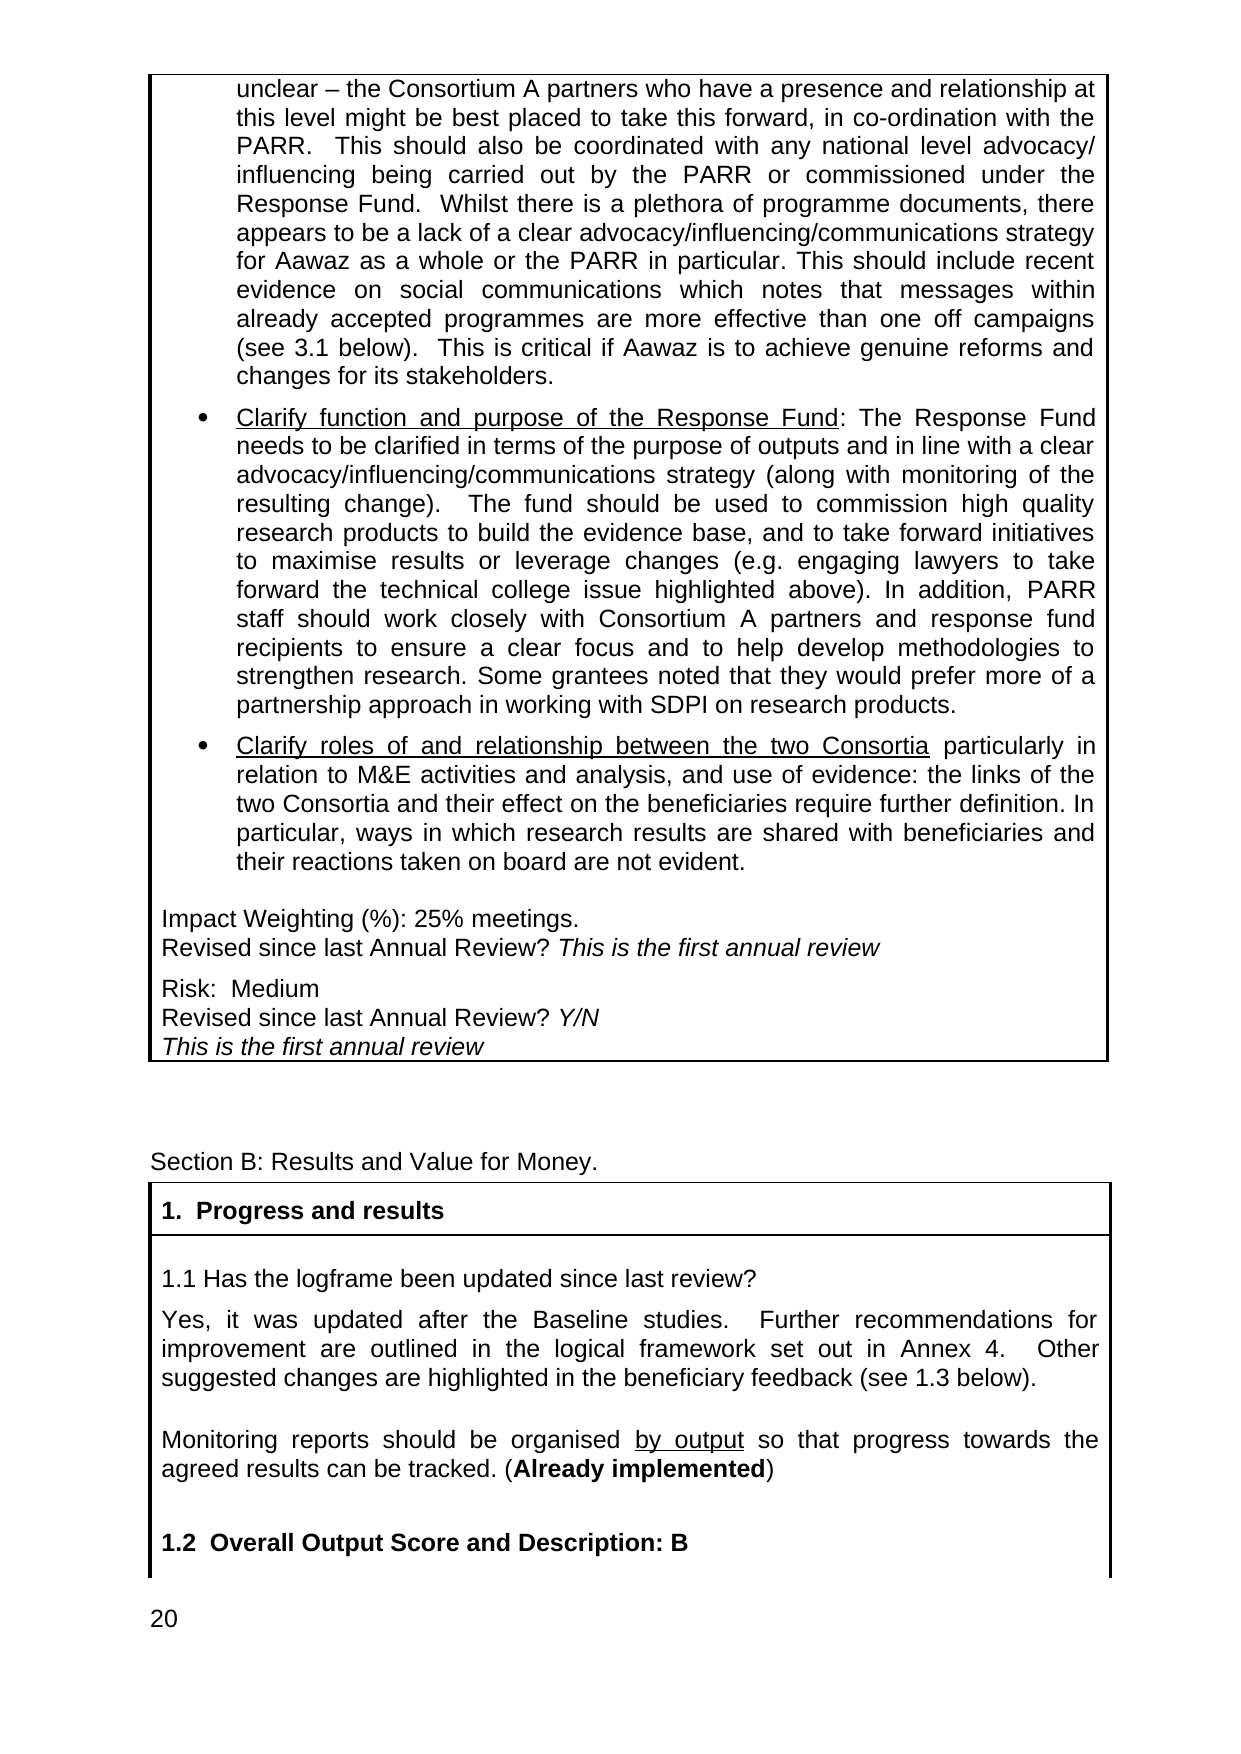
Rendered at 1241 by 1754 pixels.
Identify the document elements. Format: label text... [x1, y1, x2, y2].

table_cell 1.1 Has the logframe been updated since last review? Yes, it was updated after the Baseline studies. Further recommendations for improvement are outlined in the logical framework set out in Annex 4. Other suggested changes are highlighted in the beneficiary feedback (see 1.3 below). Monitoring reports should be organised by output so that progress towards the agreed results can be tracked. (Already implemented) 1.2 Overall Output Score and Description: B [152, 1264, 1109, 1578]
table_cell unclear – the Consortium A partners who have a presence and relationship at this level might be best placed to take this forward, in co-ordination with the PARR. This should also be coordinated with any national level advocacy/ influencing being carried out by the PARR or commissioned under the Response Fund. Whilst there is a plethora of programme documents, there appears to be a lack of a clear advocacy/influencing/communications strategy for Aawaz as a whole or the PARR in particular. This should include recent evidence on social communications which notes that messages within already accepted programmes are more effective than one off campaigns (see 3.1 below). This is critical if Aawaz is to achieve genuine reforms and changes for its stakeholders. Clarify function and purpose of the Response Fund: The Response Fund needs to be clarified in terms of the purpose of outputs and in line with a clear advocacy/influencing/communications strategy (along with monitoring of the resulting change). The fund should be used to commission high quality research products to build the evidence base, and to take forward initiatives to maximise results or leverage changes (e.g. engaging lawyers to take forward the technical college issue highlighted above). In addition, PARR staff should work closely with Consortium A partners and response fund recipients to ensure a clear focus and to help develop methodologies to strengthen research. Some grantees noted that they would prefer more of a partnership approach in working with SDPI on research products. Clarify roles of and relationship between the two Consortia particularly in relation to M&E activities and analysis, and use of evidence: the links of the two Consortia and their effect on the beneficiaries require further definition. In particular, ways in which research results are shared with beneficiaries and their reactions taken on board are not evident. Impact Weighting (%): 25% meetings. Revised since last Annual Review? This is the first annual review Risk: Medium Revised since last Annual Review? Y/N This is the first annual review [152, 75, 1106, 1060]
subtitle Section B: Results and Value for Money. [150, 1147, 1090, 1176]
table_cell [152, 1236, 1109, 1264]
table_header 1. Progress and results [152, 1183, 1109, 1234]
